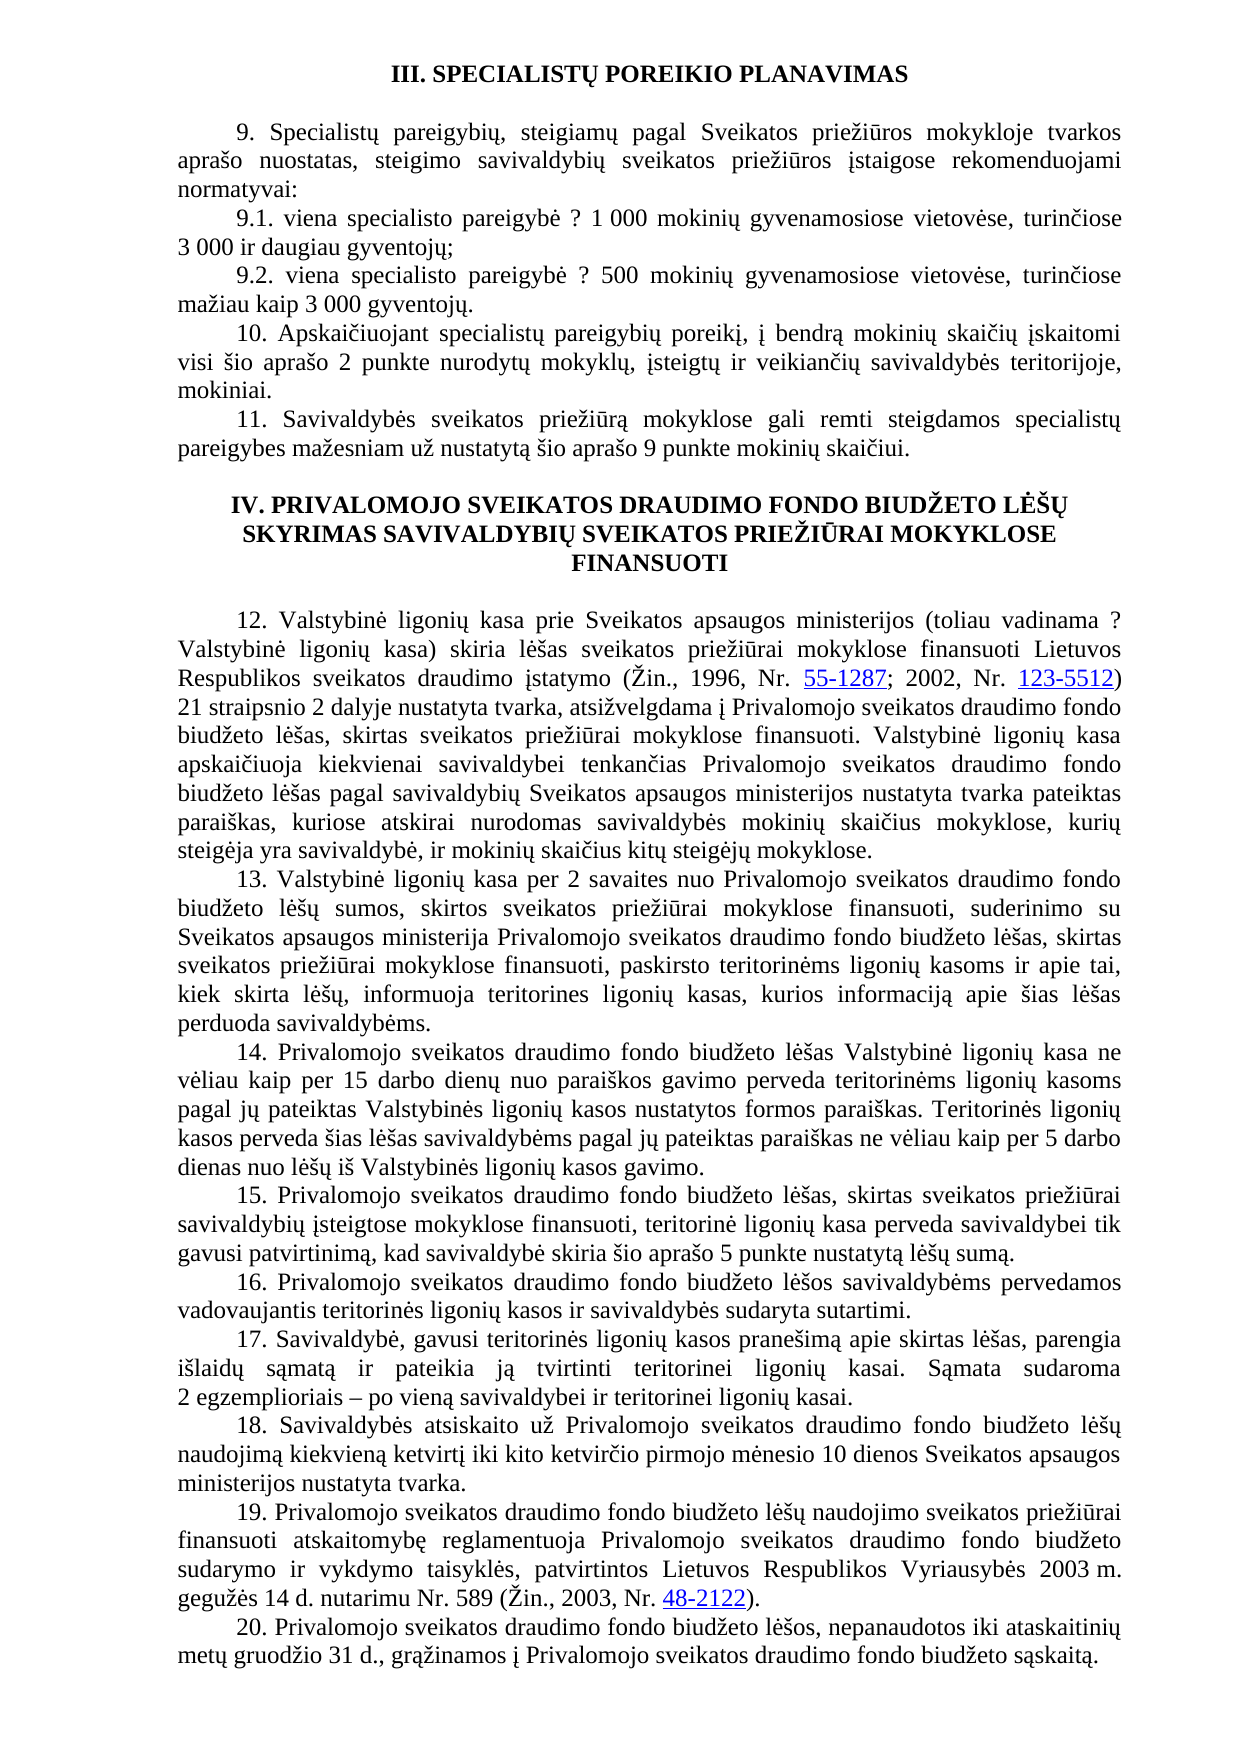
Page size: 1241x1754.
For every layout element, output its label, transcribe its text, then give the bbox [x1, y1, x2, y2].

text 11. Savivaldybės sveikatos priežiūrą mokyklose gali remti steigdamos specialistų pareigybes mažesniam už nustatytą šio aprašo 9 punkte mokinių skaičiui. [177, 404, 1122, 462]
text 10. Apskaičiuojant specialistų pareigybių poreikį, į bendrą mokinių skaičių įskaitomi visi šio aprašo 2 punkte nurodytų mokyklų, įsteigtų ir veikiančių savivaldybės teritorijoje, mokiniai. [177, 318, 1122, 404]
text 19. Privalomojo sveikatos draudimo fondo biudžeto lėšų naudojimo sveikatos priežiūrai finansuoti atskaitomybę reglamentuoja Privalomojo sveikatos draudimo fondo biudžeto sudarymo ir vykdymo taisyklės, patvirtintos Lietuvos Respublikos Vyriausybės 2003 m. gegužės 14 d. nutarimu Nr. 589 (Žin., 2003, Nr. 48-2122). [177, 1497, 1122, 1612]
text III. SPECIALISTŲ POREIKIO PLANAVIMAS [177, 59, 1122, 88]
text IV. PRIVALOMOJO SVEIKATOS DRAUDIMO FONDO BIUDŽETO LĖŠŲ SKYRIMAS SAVIVALDYBIŲ SVEIKATOS PRIEŽIŪRAI MOKYKLOSE FINANSUOTI [177, 490, 1122, 577]
text 9.1. viena specialisto pareigybė ? 1 000 mokinių gyvenamosiose vietovėse, turinčiose 3 000 ir daugiau gyventojų; [177, 203, 1122, 260]
text 16. Privalomojo sveikatos draudimo fondo biudžeto lėšos savivaldybėms pervedamos vadovaujantis teritorinės ligonių kasos ir savivaldybės sudaryta sutartimi. [177, 1267, 1122, 1324]
text 15. Privalomojo sveikatos draudimo fondo biudžeto lėšas, skirtas sveikatos priežiūrai savivaldybių įsteigtose mokyklose finansuoti, teritorinė ligonių kasa perveda savivaldybei tik gavusi patvirtinimą, kad savivaldybė skiria šio aprašo 5 punkte nustatytą lėšų sumą. [177, 1180, 1122, 1267]
text 20. Privalomojo sveikatos draudimo fondo biudžeto lėšos, nepanaudotos iki ataskaitinių metų gruodžio 31 d., grąžinamos į Privalomojo sveikatos draudimo fondo biudžeto sąskaitą. [177, 1612, 1122, 1669]
text 18. Savivaldybės atsiskaito už Privalomojo sveikatos draudimo fondo biudžeto lėšų naudojimą kiekvieną ketvirtį iki kito ketvirčio pirmojo mėnesio 10 dienos Sveikatos apsaugos ministerijos nustatyta tvarka. [177, 1410, 1122, 1497]
text 17. Savivaldybė, gavusi teritorinės ligonių kasos pranešimą apie skirtas lėšas, parengia išlaidų sąmatą ir pateikia ją tvirtinti teritorinei ligonių kasai. Sąmata sudaroma 2 egzemplioriais – po vieną savivaldybei ir teritorinei ligonių kasai. [177, 1324, 1122, 1410]
text 9.2. viena specialisto pareigybė ? 500 mokinių gyvenamosiose vietovėse, turinčiose mažiau kaip 3 000 gyventojų. [177, 260, 1122, 318]
text 12. Valstybinė ligonių kasa prie Sveikatos apsaugos ministerijos (toliau vadinama ? Valstybinė ligonių kasa) skiria lėšas sveikatos priežiūrai mokyklose finansuoti Lietuvos Respublikos sveikatos draudimo įstatymo (Žin., 1996, Nr. 55-1287; 2002, Nr. 123-5512) 21 straipsnio 2 dalyje nustatyta tvarka, atsižvelgdama į Privalomojo sveikatos draudimo fondo biudžeto lėšas, skirtas sveikatos priežiūrai mokyklose finansuoti. Valstybinė ligonių kasa apskaičiuoja kiekvienai savivaldybei tenkančias Privalomojo sveikatos draudimo fondo biudžeto lėšas pagal savivaldybių Sveikatos apsaugos ministerijos nustatyta tvarka pateiktas paraiškas, kuriose atskirai nurodomas savivaldybės mokinių skaičius mokyklose, kurių steigėja yra savivaldybė, ir mokinių skaičius kitų steigėjų mokyklose. [177, 605, 1122, 864]
text 13. Valstybinė ligonių kasa per 2 savaites nuo Privalomojo sveikatos draudimo fondo biudžeto lėšų sumos, skirtos sveikatos priežiūrai mokyklose finansuoti, suderinimo su Sveikatos apsaugos ministerija Privalomojo sveikatos draudimo fondo biudžeto lėšas, skirtas sveikatos priežiūrai mokyklose finansuoti, paskirsto teritorinėms ligonių kasoms ir apie tai, kiek skirta lėšų, informuoja teritorines ligonių kasas, kurios informaciją apie šias lėšas perduoda savivaldybėms. [177, 864, 1122, 1037]
text 9. Specialistų pareigybių, steigiamų pagal Sveikatos priežiūros mokykloje tvarkos aprašo nuostatas, steigimo savivaldybių sveikatos priežiūros įstaigose rekomenduojami normatyvai: [177, 117, 1122, 203]
text 14. Privalomojo sveikatos draudimo fondo biudžeto lėšas Valstybinė ligonių kasa ne vėliau kaip per 15 darbo dienų nuo paraiškos gavimo perveda teritorinėms ligonių kasoms pagal jų pateiktas Valstybinės ligonių kasos nustatytos formos paraiškas. Teritorinės ligonių kasos perveda šias lėšas savivaldybėms pagal jų pateiktas paraiškas ne vėliau kaip per 5 darbo dienas nuo lėšų iš Valstybinės ligonių kasos gavimo. [177, 1037, 1122, 1180]
